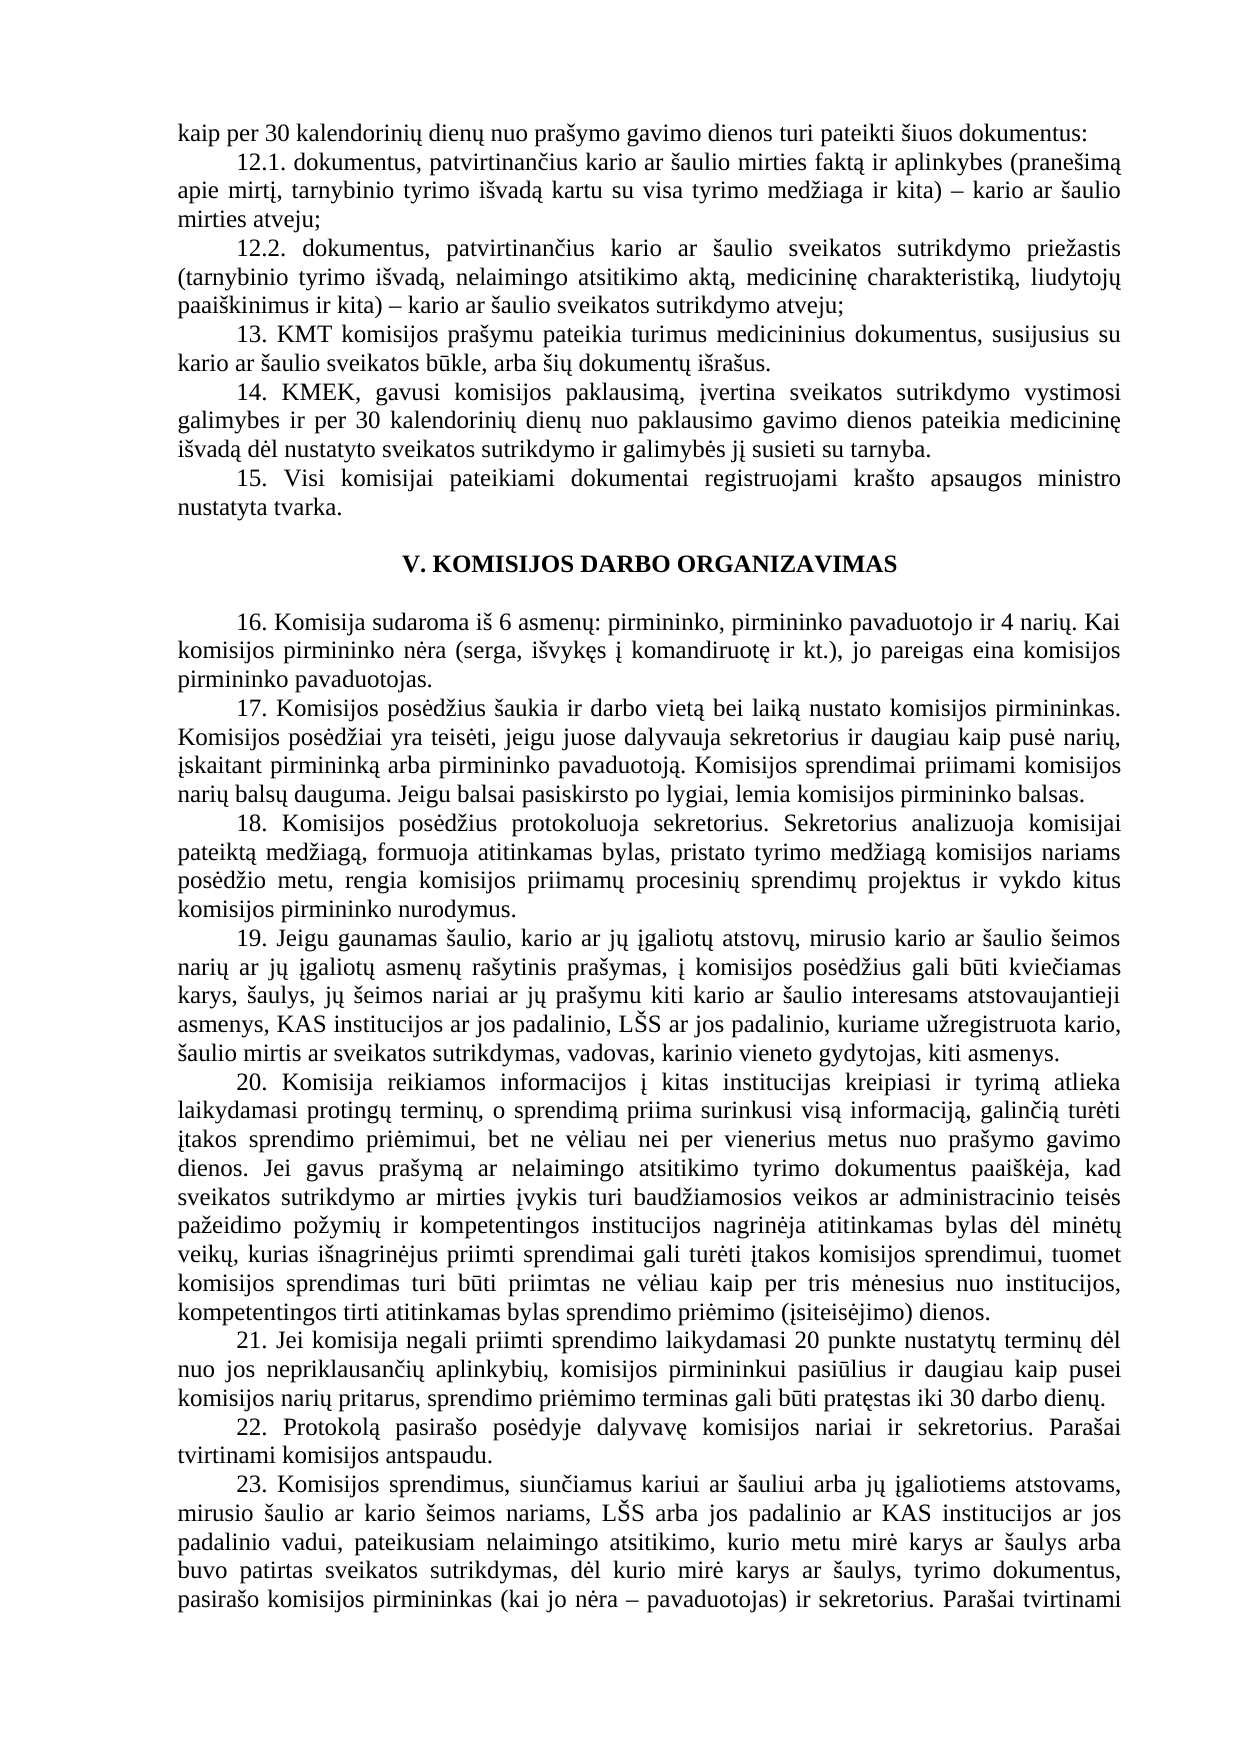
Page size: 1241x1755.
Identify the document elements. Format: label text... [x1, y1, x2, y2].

text 23. Komisijos sprendimus, siunčiamus kariui ar šauliui arba jų įgaliotiems atstovams, mirusio šaulio ar kario šeimos nariams, LŠS arba jos padalinio ar KAS institucijos ar jos padalinio vadui, pateikusiam nelaimingo atsitikimo, kurio metu mirė karys ar šaulys arba buvo patirtas sveikatos sutrikdymas, dėl kurio mirė karys ar šaulys, tyrimo dokumentus, pasirašo komisijos pirmininkas (kai jo nėra – pavaduotojas) ir sekretorius. Parašai tvirtinami [177, 1469, 1122, 1613]
text 14. KMEK, gavusi komisijos paklausimą, įvertina sveikatos sutrikdymo vystimosi galimybes ir per 30 kalendorinių dienų nuo paklausimo gavimo dienos pateikia medicininę išvadą dėl nustatyto sveikatos sutrikdymo ir galimybės jį susieti su tarnyba. [177, 377, 1122, 463]
text 13. KMT komisijos prašymu pateikia turimus medicininius dokumentus, susijusius su kario ar šaulio sveikatos būkle, arba šių dokumentų išrašus. [177, 319, 1122, 377]
text kaip per 30 kalendorinių dienų nuo prašymo gavimo dienos turi pateikti šiuos dokumentus: [177, 118, 1122, 147]
text 12.2. dokumentus, patvirtinančius kario ar šaulio sveikatos sutrikdymo priežastis (tarnybinio tyrimo išvadą, nelaimingo atsitikimo aktą, medicininę charakteristiką, liudytojų paaiškinimus ir kita) – kario ar šaulio sveikatos sutrikdymo atveju; [177, 233, 1122, 319]
text 18. Komisijos posėdžius protokoluoja sekretorius. Sekretorius analizuoja komisijai pateiktą medžiagą, formuoja atitinkamas bylas, pristato tyrimo medžiagą komisijos nariams posėdžio metu, rengia komisijos priimamų procesinių sprendimų projektus ir vykdo kitus komisijos pirmininko nurodymus. [177, 808, 1122, 923]
text 16. Komisija sudaroma iš 6 asmenų: pirmininko, pirmininko pavaduotojo ir 4 narių. Kai komisijos pirmininko nėra (serga, išvykęs į komandiruotę ir kt.), jo pareigas eina komisijos pirmininko pavaduotojas. [177, 607, 1122, 693]
text 12.1. dokumentus, patvirtinančius kario ar šaulio mirties faktą ir aplinkybes (pranešimą apie mirtį, tarnybinio tyrimo išvadą kartu su visa tyrimo medžiaga ir kita) – kario ar šaulio mirties atveju; [177, 147, 1122, 233]
text 15. Visi komisijai pateikiami dokumentai registruojami krašto apsaugos ministro nustatyta tvarka. [177, 463, 1122, 521]
text 19. Jeigu gaunamas šaulio, kario ar jų įgaliotų atstovų, mirusio kario ar šaulio šeimos narių ar jų įgaliotų asmenų rašytinis prašymas, į komisijos posėdžius gali būti kviečiamas karys, šaulys, jų šeimos nariai ar jų prašymu kiti kario ar šaulio interesams atstovaujantieji asmenys, KAS institucijos ar jos padalinio, LŠS ar jos padalinio, kuriame užregistruota kario, šaulio mirtis ar sveikatos sutrikdymas, vadovas, karinio vieneto gydytojas, kiti asmenys. [177, 923, 1122, 1067]
text 17. Komisijos posėdžius šaukia ir darbo vietą bei laiką nustato komisijos pirmininkas. Komisijos posėdžiai yra teisėti, jeigu juose dalyvauja sekretorius ir daugiau kaip pusė narių, įskaitant pirmininką arba pirmininko pavaduotoją. Komisijos sprendimai priimami komisijos narių balsų dauguma. Jeigu balsai pasiskirsto po lygiai, lemia komisijos pirmininko balsas. [177, 693, 1122, 808]
text 22. Protokolą pasirašo posėdyje dalyvavę komisijos nariai ir sekretorius. Parašai tvirtinami komisijos antspaudu. [177, 1412, 1122, 1469]
text V. KOMISIJOS DARBO ORGANIZAVIMAS [177, 549, 1122, 578]
text 21. Jei komisija negali priimti sprendimo laikydamasi 20 punkte nustatytų terminų dėl nuo jos nepriklausančių aplinkybių, komisijos pirmininkui pasiūlius ir daugiau kaip pusei komisijos narių pritarus, sprendimo priėmimo terminas gali būti pratęstas iki 30 darbo dienų. [177, 1326, 1122, 1412]
text 20. Komisija reikiamos informacijos į kitas institucijas kreipiasi ir tyrimą atlieka laikydamasi protingų terminų, o sprendimą priima surinkusi visą informaciją, galinčią turėti įtakos sprendimo priėmimui, bet ne vėliau nei per vienerius metus nuo prašymo gavimo dienos. Jei gavus prašymą ar nelaimingo atsitikimo tyrimo dokumentus paaiškėja, kad sveikatos sutrikdymo ar mirties įvykis turi baudžiamosios veikos ar administracinio teisės pažeidimo požymių ir kompetentingos institucijos nagrinėja atitinkamas bylas dėl minėtų veikų, kurias išnagrinėjus priimti sprendimai gali turėti įtakos komisijos sprendimui, tuomet komisijos sprendimas turi būti priimtas ne vėliau kaip per tris mėnesius nuo institucijos, kompetentingos tirti atitinkamas bylas sprendimo priėmimo (įsiteisėjimo) dienos. [177, 1067, 1122, 1326]
